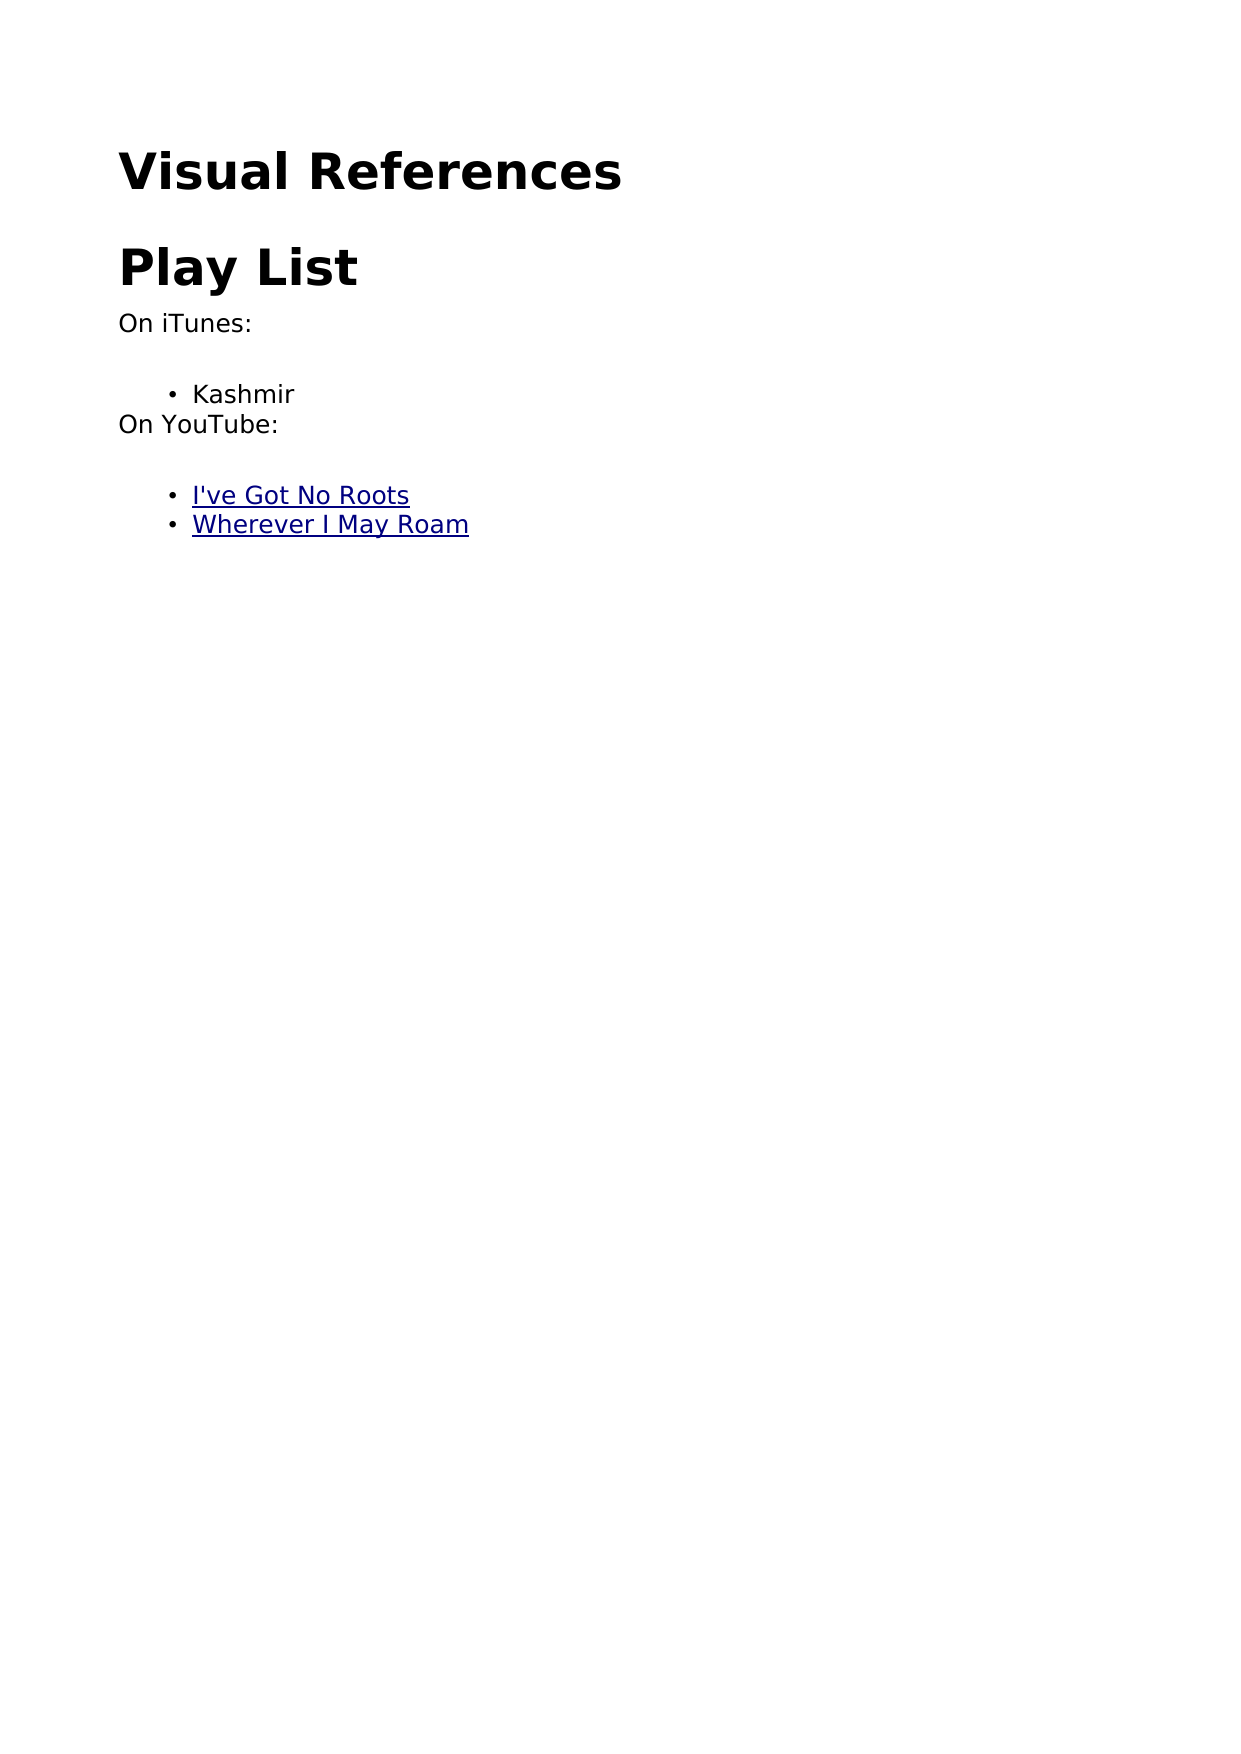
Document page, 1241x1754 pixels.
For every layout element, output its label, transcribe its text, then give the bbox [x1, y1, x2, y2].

list Wherever I May Roam [177, 510, 1122, 539]
text On iTunes: [118, 309, 1122, 339]
list Kashmir [177, 381, 1122, 410]
text On YouTube: [118, 410, 1122, 439]
subtitle Visual References [118, 143, 1122, 201]
subtitle Play List [118, 239, 1122, 297]
list I've Got No Roots [177, 481, 1122, 510]
